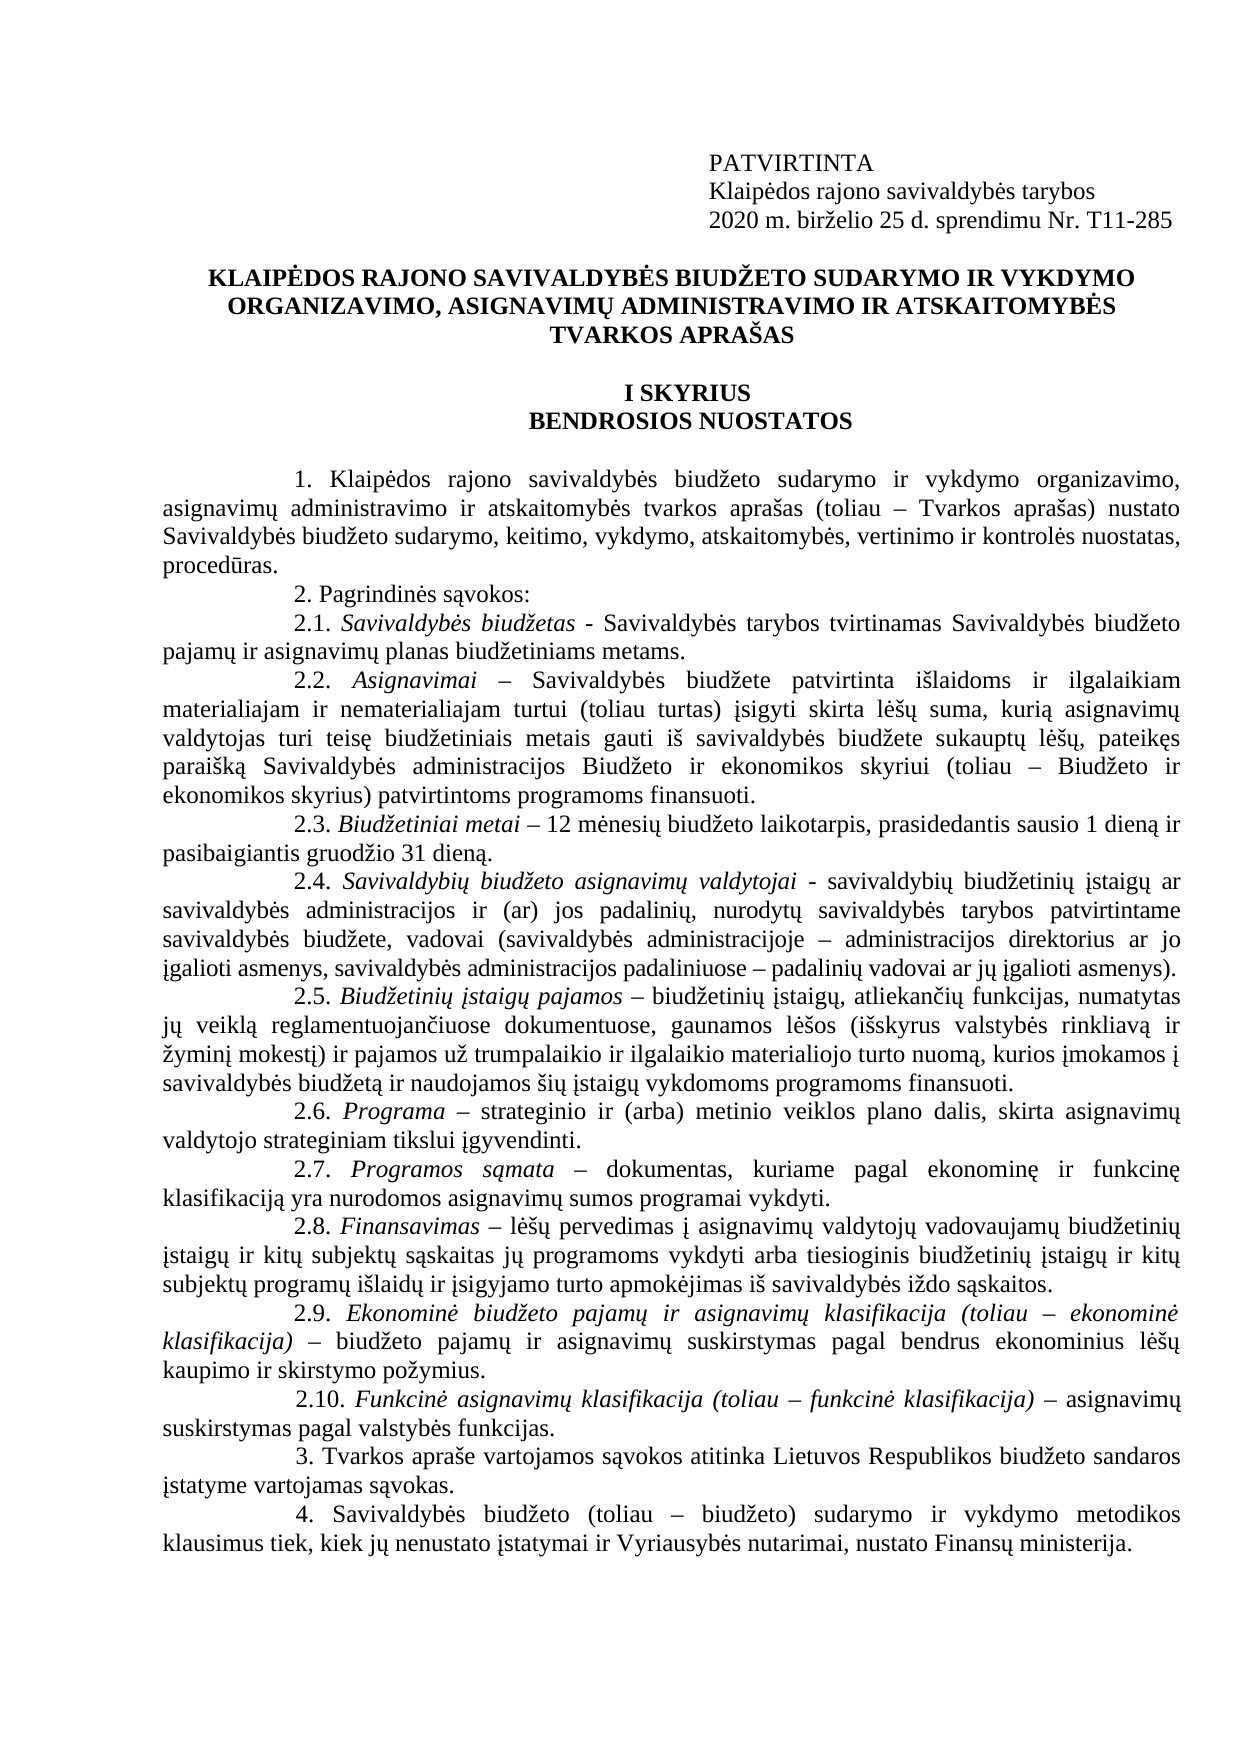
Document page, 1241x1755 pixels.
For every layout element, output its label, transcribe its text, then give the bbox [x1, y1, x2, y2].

text 2.6. Programa – strateginio ir (arba) metinio veiklos plano dalis, skirta asignavimų valdytojo strateginiam tikslui įgyvendinti. [162, 1096, 1181, 1154]
text 2.2. Asignavimai – Savivaldybės biudžete patvirtinta išlaidoms ir ilgalaikiam materialiajam ir nematerialiajam turtui (toliau turtas) įsigyti skirta lėšų suma, kurią asignavimų valdytojas turi teisę biudžetiniais metais gauti iš savivaldybės biudžete sukauptų lėšų, pateikęs paraišką Savivaldybės administracijos Biudžeto ir ekonomikos skyriui (toliau – Biudžeto ir ekonomikos skyrius) patvirtintoms programoms finansuoti. [162, 665, 1181, 809]
text 2. Pagrindinės sąvokos: [162, 579, 1181, 608]
text 3. Tvarkos apraše vartojamos sąvokos atitinka Lietuvos Respublikos biudžeto sandaros įstatyme vartojamas sąvokas. [162, 1441, 1181, 1499]
text I SKYRIUS [200, 378, 1181, 406]
text PATVIRTINTA [709, 148, 1181, 176]
text 2.4. Savivaldybių biudžeto asignavimų valdytojai - savivaldybių biudžetinių įstaigų ar savivaldybės administracijos ir (ar) jos padalinių, nurodytų savivaldybės tarybos patvirtintame savivaldybės biudžete, vadovai (savivaldybės administracijoje – administracijos direktorius ar jo įgalioti asmenys, savivaldybės administracijos padaliniuose – padalinių vadovai ar jų įgalioti asmenys). [162, 866, 1181, 981]
text Klaipėdos rajono savivaldybės tarybos 2020 m. birželio 25 d. sprendimu Nr. T11-285 [709, 176, 1181, 234]
text 2.5. Biudžetinių įstaigų pajamos – biudžetinių įstaigų, atliekančių funkcijas, numatytas jų veiklą reglamentuojančiuose dokumentuose, gaunamos lėšos (išskyrus valstybės rinkliavą ir žyminį mokestį) ir pajamos už trumpalaikio ir ilgalaikio materialiojo turto nuomą, kurios įmokamos į savivaldybės biudžetą ir naudojamos šių įstaigų vykdomoms programoms finansuoti. [162, 981, 1181, 1096]
text BENDROSIOS NUOSTATOS [200, 406, 1181, 435]
text 2.8. Finansavimas – lėšų pervedimas į asignavimų valdytojų vadovaujamų biudžetinių įstaigų ir kitų subjektų sąskaitas jų programoms vykdyti arba tiesioginis biudžetinių įstaigų ir kitų subjektų programų išlaidų ir įsigyjamo turto apmokėjimas iš savivaldybės iždo sąskaitos. [162, 1211, 1181, 1298]
text 2.1. Savivaldybės biudžetas - Savivaldybės tarybos tvirtinamas Savivaldybės biudžeto pajamų ir asignavimų planas biudžetiniams metams. [162, 608, 1181, 665]
text 4. Savivaldybės biudžeto (toliau – biudžeto) sudarymo ir vykdymo metodikos klausimus tiek, kiek jų nenustato įstatymai ir Vyriausybės nutarimai, nustato Finansų ministerija. [162, 1499, 1181, 1556]
text 2.10. Funkcinė asignavimų klasifikacija (toliau – funkcinė klasifikacija) – asignavimų suskirstymas pagal valstybės funkcijas. [162, 1384, 1181, 1441]
text KLAIPĖDOS RAJONO SAVIVALDYBĖS BIUDŽETO SUDARYMO IR VYKDYMO ORGANIZAVIMO, ASIGNAVIMŲ ADMINISTRAVIMO IR ATSKAITOMYBĖS TVARKOS APRAŠAS [162, 263, 1181, 378]
text 2.3. Biudžetiniai metai – 12 mėnesių biudžeto laikotarpis, prasidedantis sausio 1 dieną ir pasibaigiantis gruodžio 31 dieną. [162, 809, 1181, 866]
text 1. Klaipėdos rajono savivaldybės biudžeto sudarymo ir vykdymo organizavimo, asignavimų administravimo ir atskaitomybės tvarkos aprašas (toliau – Tvarkos aprašas) nustato Savivaldybės biudžeto sudarymo, keitimo, vykdymo, atskaitomybės, vertinimo ir kontrolės nuostatas, procedūras. [162, 464, 1181, 579]
text 2.7. Programos sąmata – dokumentas, kuriame pagal ekonominę ir funkcinę klasifikaciją yra nurodomos asignavimų sumos programai vykdyti. [162, 1154, 1181, 1211]
text 2.9. Ekonominė biudžeto pajamų ir asignavimų klasifikacija (toliau – ekonominė klasifikacija) – biudžeto pajamų ir asignavimų suskirstymas pagal bendrus ekonominius lėšų kaupimo ir skirstymo požymius. [162, 1298, 1181, 1384]
